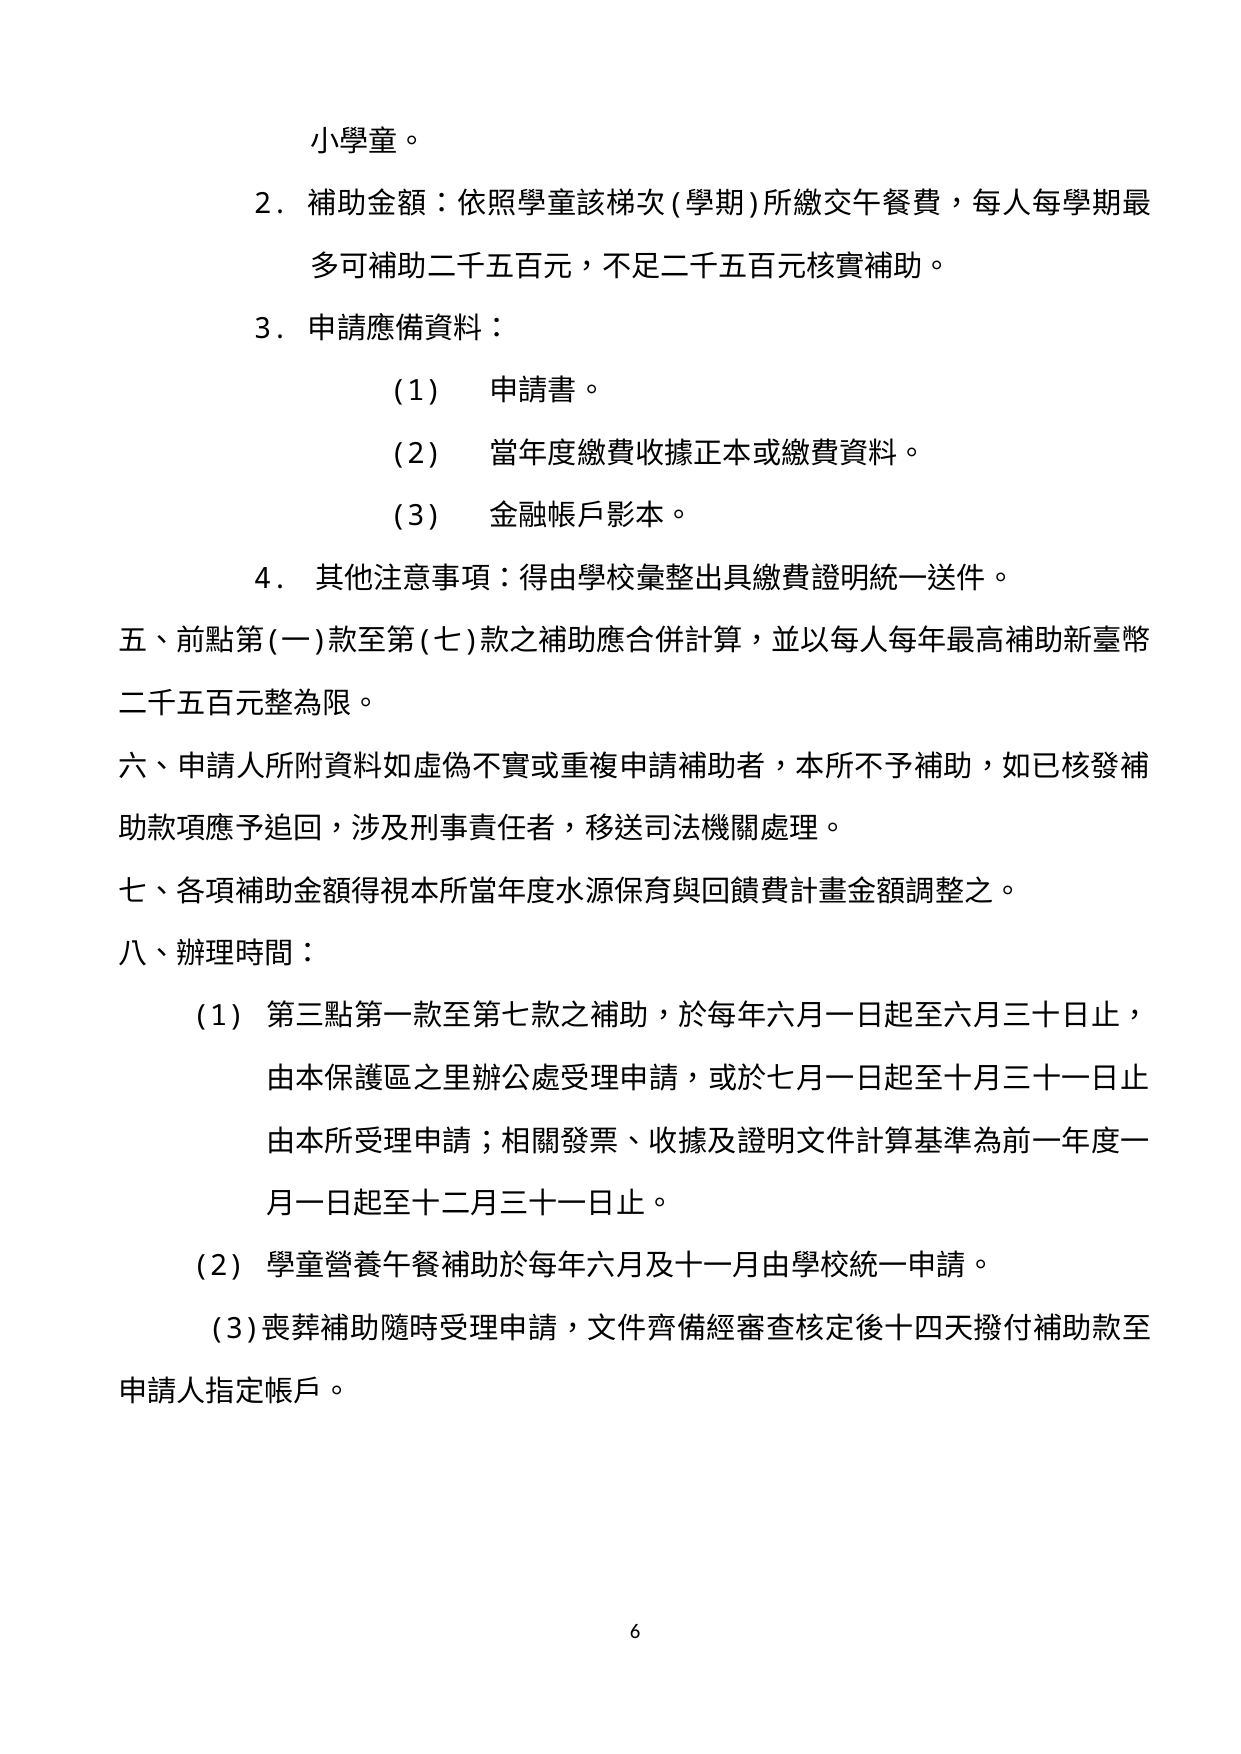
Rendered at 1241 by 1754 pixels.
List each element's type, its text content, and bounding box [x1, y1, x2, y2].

list 其他注意事項：得由學校彙整出具繳費證明統一送件。 [254, 534, 1152, 597]
list 五、前點第(一)款至第(七)款之補助應合併計算，並以每人每年最高補助新臺幣二千五百元整為限。 [118, 597, 1152, 722]
list 補助金額：依照學童該梯次(學期)所繳交午餐費，每人每學期最多可補助二千五百元，不足二千五百元核實補助。 [254, 159, 1152, 284]
list 申請書。 [389, 347, 1152, 409]
list 學童營養午餐補助於每年六月及十一月由學校統一申請。 [192, 1222, 1152, 1284]
list 小學童。 [254, 97, 1152, 159]
list 申請應備資料： [254, 284, 1152, 347]
list (3)喪葬補助隨時受理申請，文件齊備經審查核定後十四天撥付補助款至申請人指定帳戶。 [118, 1284, 1152, 1409]
list 第三點第一款至第七款之補助，於每年六月一日起至六月三十日止，由本保護區之里辦公處受理申請，或於七月一日起至十月三十一日止由本所受理申請；相關發票、收據及證明文件計算基準為前一年度一月一日起至十二月三十一日止。 [192, 972, 1152, 1222]
list 六、申請人所附資料如虛偽不實或重複申請補助者，本所不予補助，如已核發補助款項應予追回，涉及刑事責任者，移送司法機關處理。 [118, 722, 1152, 847]
list 當年度繳費收據正本或繳費資料。 [389, 409, 1152, 472]
list 七、各項補助金額得視本所當年度水源保育與回饋費計畫金額調整之。 [118, 847, 1152, 909]
list 金融帳戶影本。 [389, 472, 1152, 534]
list 八、辦理時間： [118, 909, 1152, 972]
